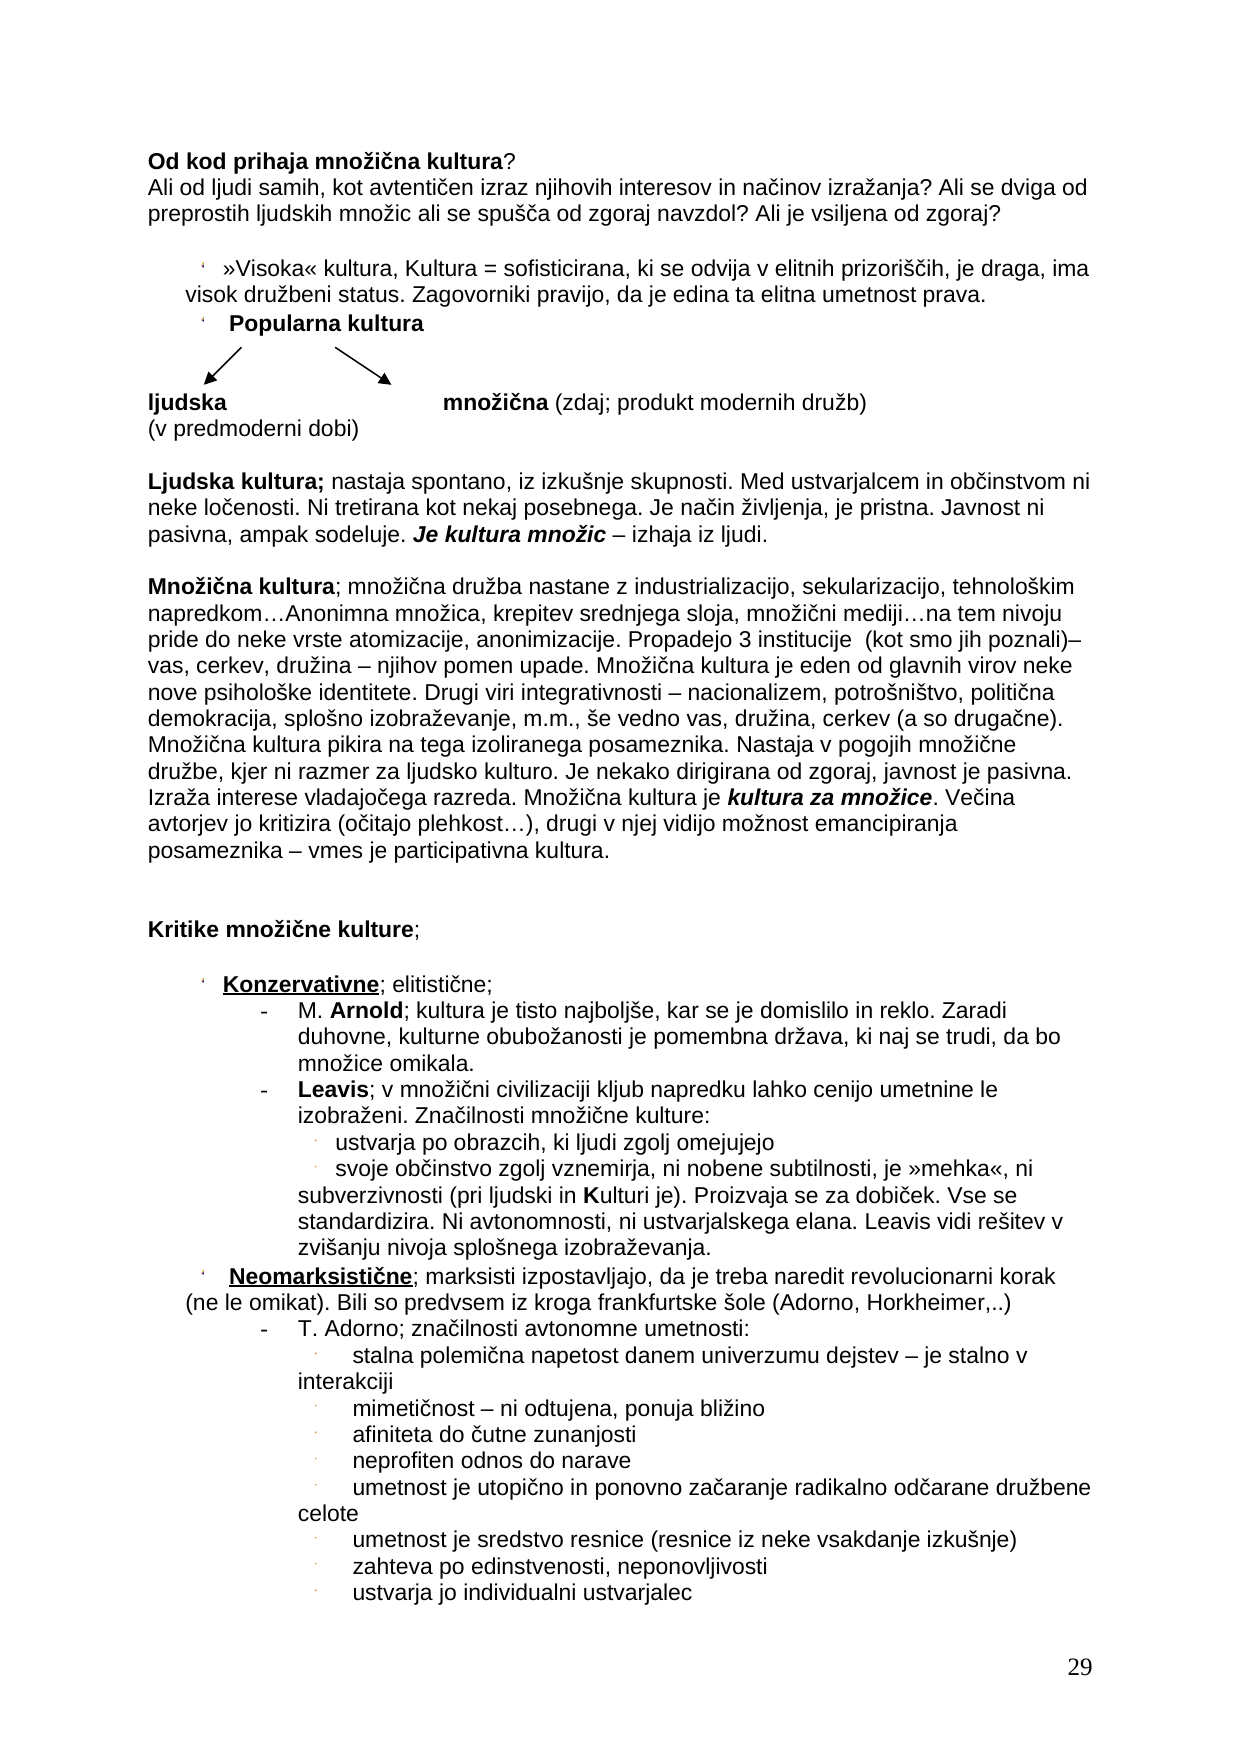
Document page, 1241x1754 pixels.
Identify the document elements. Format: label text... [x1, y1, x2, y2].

text Ljudska kultura; nastaja spontano, iz izkušnje skupnosti. Med ustvarjalcem in občinstvom ni neke ločenosti. Ni tretirana kot nekaj posebnega. Je način življenja, je pristna. Javnost ni pasivna, ampak sodeluje. Je kultura množic – izhaja iz ljudi. [148, 468, 1093, 547]
text Kritike množične kulture; [148, 916, 1093, 942]
text »Visoka« kultura, Kultura = sofisticirana, ki se odvija v elitnih prizoriščih, je draga, ima visok družbeni status. Zagovorniki pravijo, da je edina ta elitna umetnost prava. [185, 253, 1093, 308]
text ustvarja jo individualni ustvarjalec [298, 1579, 1093, 1605]
text afiniteta do čutne zunanjosti [298, 1421, 1093, 1447]
text Popularna kultura [185, 308, 1093, 336]
text Ali od ljudi samih, kot avtentičen izraz njihovih interesov in načinov izražanja? Ali se dviga od preprostih ljudskih množic ali se spušča od zgoraj navzdol? Ali je vsiljena od zgoraj? [148, 174, 1093, 227]
text ljudska množična (zdaj; produkt modernih družb) [148, 389, 1093, 415]
text svoje občinstvo zgolj vznemirja, ni nobene subtilnosti, je »mehka«, ni subverzivnosti (pri ljudski in Kulturi je). Proizvaja se za dobiček. Vse se standardizira. Ni avtonomnosti, ni ustvarjalskega elana. Leavis vidi rešitev v zvišanju nivoja splošnega izobraževanja. [298, 1155, 1093, 1261]
text Konzervativne; elitistične; [185, 968, 1093, 997]
text zahteva po edinstvenosti, neponovljivosti [298, 1553, 1093, 1579]
text umetnost je utopično in ponovno začaranje radikalno odčarane družbene celote [298, 1473, 1093, 1526]
text mimetičnost – ni odtujena, ponuja bližino [298, 1394, 1093, 1421]
text Množična kultura; množična družba nastane z industrializacijo, sekularizacijo, tehnološkim napredkom…Anonimna množica, krepitev srednjega sloja, množični mediji…na tem nivoju pride do neke vrste atomizacije, anonimizacije. Propadejo 3 institucije (kot smo jih poznali)– vas, cerkev, družina – njihov pomen upade. Množična kultura je eden od glavnih virov neke nove psihološke identitete. Drugi viri integrativnosti – nacionalizem, potrošništvo, politična demokracija, splošno izobraževanje, m.m., še vedno vas, družina, cerkev (a so drugačne). [148, 573, 1093, 731]
text Od kod prihaja množična kultura? [148, 148, 1093, 174]
text Neomarksistične; marksisti izpostavljajo, da je treba naredit revolucionarni korak (ne le omikat). Bili so predvsem iz kroga frankfurtske šole (Adorno, Horkheimer,..) [185, 1261, 1093, 1315]
text neprofiten odnos do narave [298, 1447, 1093, 1473]
list Leavis; v množični civilizaciji kljub napredku lahko cenijo umetnine le izobraženi. Značilnosti množične kulture: [260, 1076, 1093, 1129]
text Množična kultura pikira na tega izoliranega posameznika. Nastaja v pogojih množične družbe, kjer ni razmer za ljudsko kulturo. Je nekako dirigirana od zgoraj, javnost je pasivna. Izraža interese vladajočega razreda. Množična kultura je kultura za množice. Večina avtorjev jo kritizira (očitajo plehkost…), drugi v njej vidijo možnost emancipiranja posameznika – vmes je participativna kultura. [148, 731, 1093, 863]
text stalna polemična napetost danem univerzumu dejstev – je stalno v interakciji [298, 1342, 1093, 1394]
text umetnost je sredstvo resnice (resnice iz neke vsakdanje izkušnje) [298, 1526, 1093, 1553]
text ustvarja po obrazcih, ki ljudi zgolj omejujejo [298, 1129, 1093, 1155]
list T. Adorno; značilnosti avtonomne umetnosti: [260, 1315, 1093, 1342]
list M. Arnold; kultura je tisto najboljše, kar se je domislilo in reklo. Zaradi duhovne, kulturne obubožanosti je pomembna država, ki naj se trudi, da bo množice omikala. [260, 997, 1093, 1076]
text (v predmoderni dobi) [148, 415, 1093, 441]
